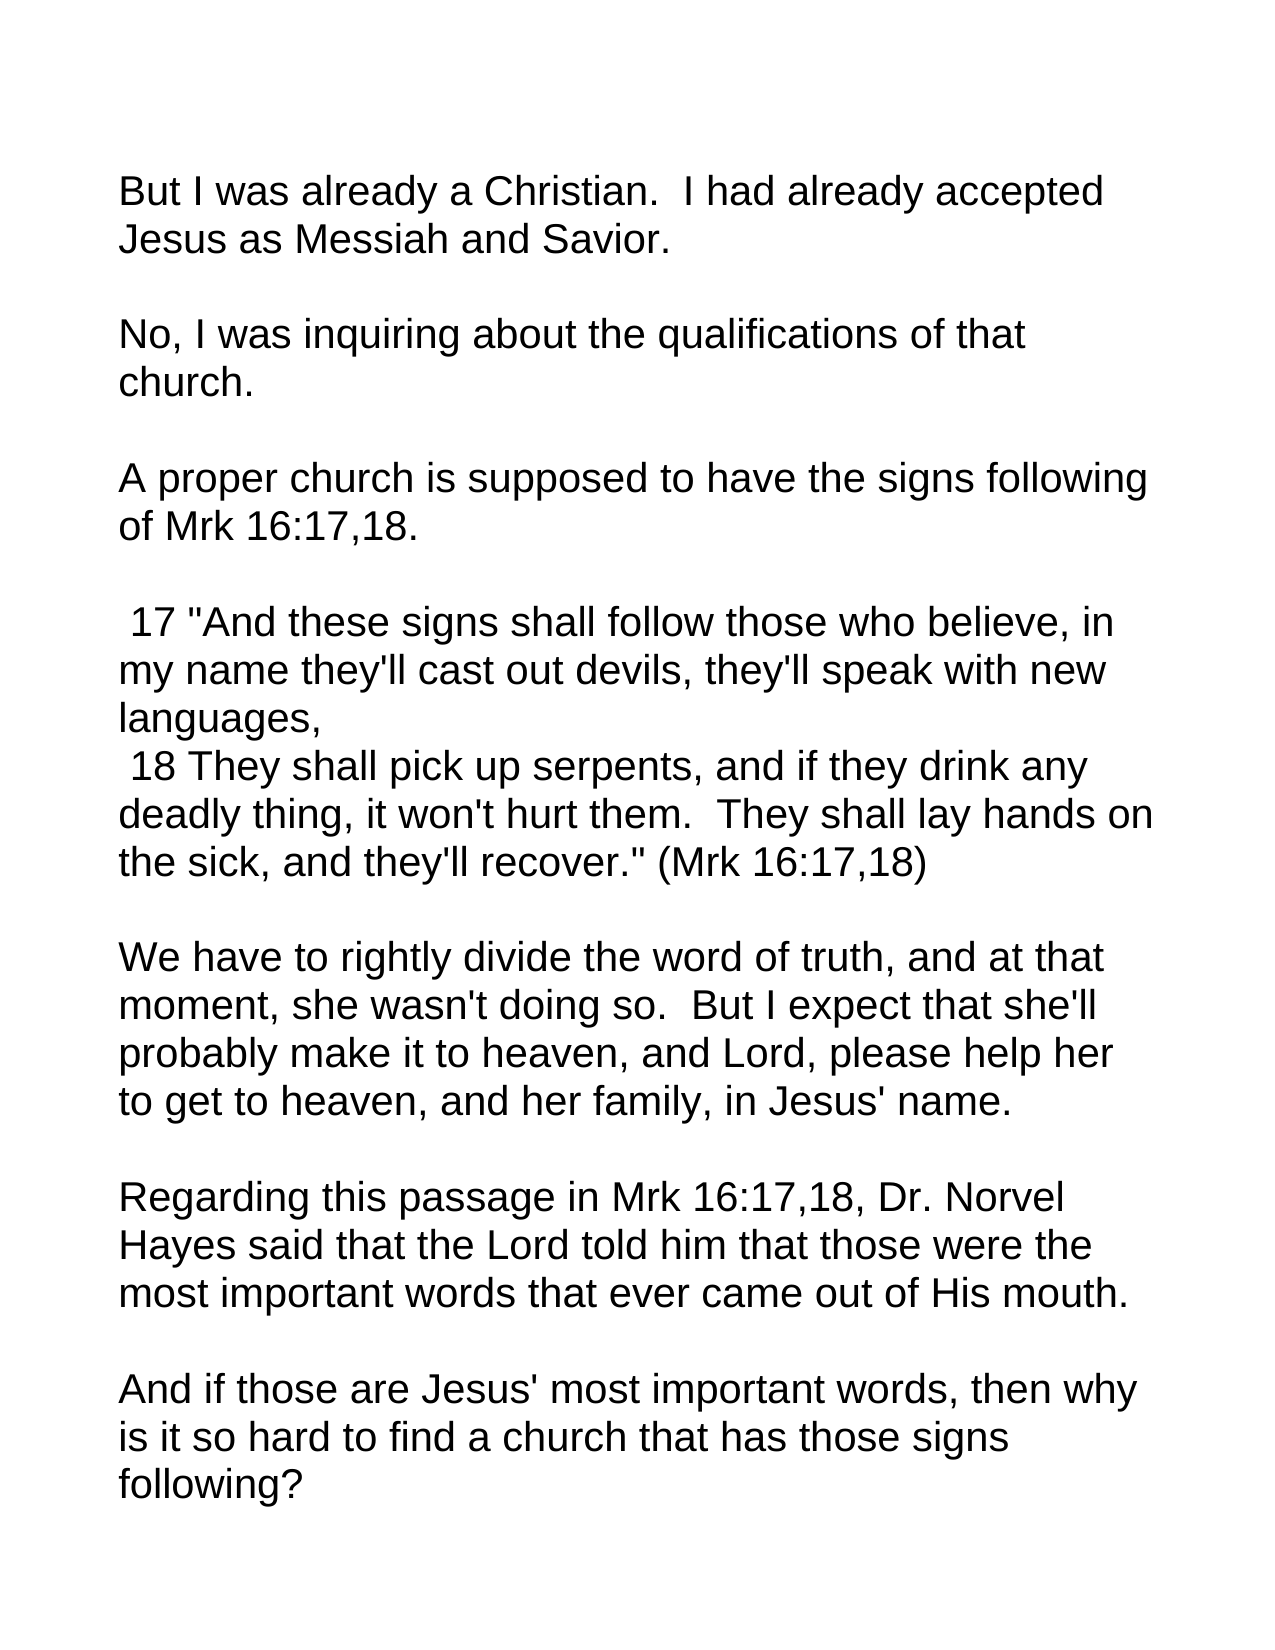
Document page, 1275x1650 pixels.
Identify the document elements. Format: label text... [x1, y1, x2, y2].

text 17 "And these signs shall follow those who believe, in my name they'll cast out devils, they'll speak with new languages, [118, 597, 1157, 741]
text And if those are Jesus' most important words, then why is it so hard to find a church that has those signs following? [118, 1364, 1157, 1508]
text No, I was inquiring about the qualifications of that church. [118, 310, 1157, 406]
text Regarding this passage in Mrk 16:17,18, Dr. Norvel Hayes said that the Lord told him that those were the most important words that ever came out of His mouth. [118, 1172, 1157, 1316]
text But I was already a Christian. I had already accepted Jesus as Messiah and Savior. [118, 166, 1157, 262]
text We have to rightly divide the word of truth, and at that moment, she wasn't doing so. But I expect that she'll probably make it to heaven, and Lord, please help her to get to heaven, and her family, in Jesus' name. [118, 933, 1157, 1124]
text A proper church is supposed to have the signs following of Mrk 16:17,18. [118, 453, 1157, 549]
text 18 They shall pick up serpents, and if they drink any deadly thing, it won't hurt them. They shall lay hands on the sick, and they'll recover." (Mrk 16:17,18) [118, 741, 1157, 885]
